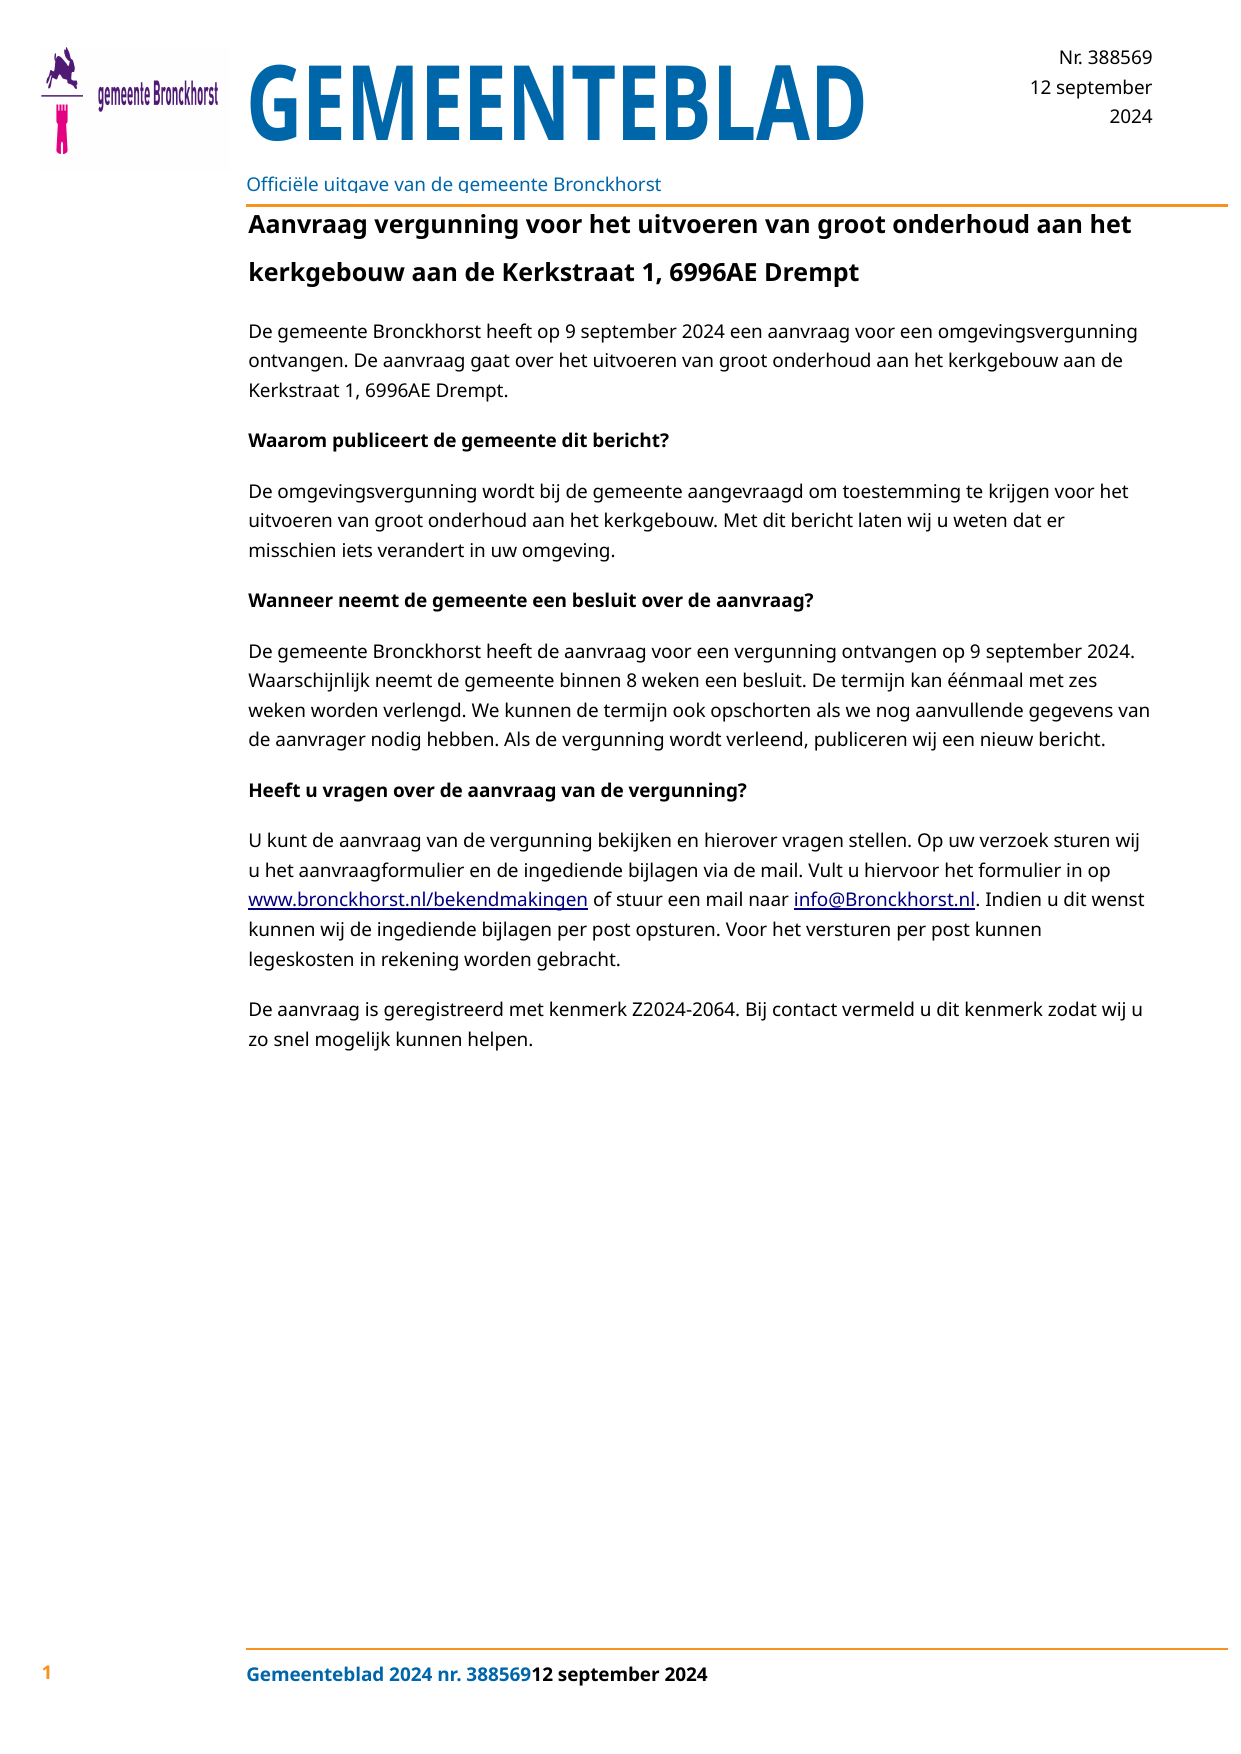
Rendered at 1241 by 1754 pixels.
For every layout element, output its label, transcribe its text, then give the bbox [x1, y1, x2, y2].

text Heeft u vragen over de aanvraag van de vergunning? [248, 777, 1152, 803]
text Aanvraag vergunning voor het uitvoeren van groot onderhoud aan het kerkgebouw aan de Kerkstraat 1, 6996AE Drempt [248, 207, 1152, 288]
text U kunt de aanvraag van de vergunning bekijken en hierover vragen stellen. Op uw verzoek sturen wij u het aanvraagformulier en de ingediende bijlagen via de mail. Vult u hiervoor het formulier in op www.bronckhorst.nl/bekendmakingen of stuur een mail naar info@Bronckhorst.nl. Indien u dit wenst kunnen wij de ingediende bijlagen per post opsturen. Voor het versturen per post kunnen legeskosten in rekening worden gebracht. [248, 827, 1152, 972]
text De gemeente Bronckhorst heeft op 9 september 2024 een aanvraag voor een omgevingsvergunning ontvangen. De aanvraag gaat over het uitvoeren van groot onderhoud aan het kerkgebouw aan de Kerkstraat 1, 6996AE Drempt. [248, 318, 1152, 403]
text Wanneer neemt de gemeente een besluit over de aanvraag? [248, 587, 1152, 613]
text De aanvraag is geregistreerd met kenmerk Z2024-2064. Bij contact vermeld u dit kenmerk zodat wij u zo snel mogelijk kunnen helpen. [248, 996, 1152, 1052]
picture [41, 47, 231, 172]
text Waarom publiceert de gemeente dit bericht? [248, 427, 1152, 453]
text De gemeente Bronckhorst heeft de aanvraag voor een vergunning ontvangen op 9 september 2024. Waarschijnlijk neemt de gemeente binnen 8 weken een besluit. De termijn kan éénmaal met zes weken worden verlengd. We kunnen de termijn ook opschorten als we nog aanvullende gegevens van de aanvrager nodig hebben. Als de vergunning wordt verleend, publiceren wij een nieuw bericht. [248, 638, 1152, 752]
text De omgevingsvergunning wordt bij de gemeente aangevraagd om toestemming te krijgen voor het uitvoeren van groot onderhoud aan het kerkgebouw. Met dit bericht laten wij u weten dat er misschien iets verandert in uw omgeving. [248, 478, 1152, 563]
